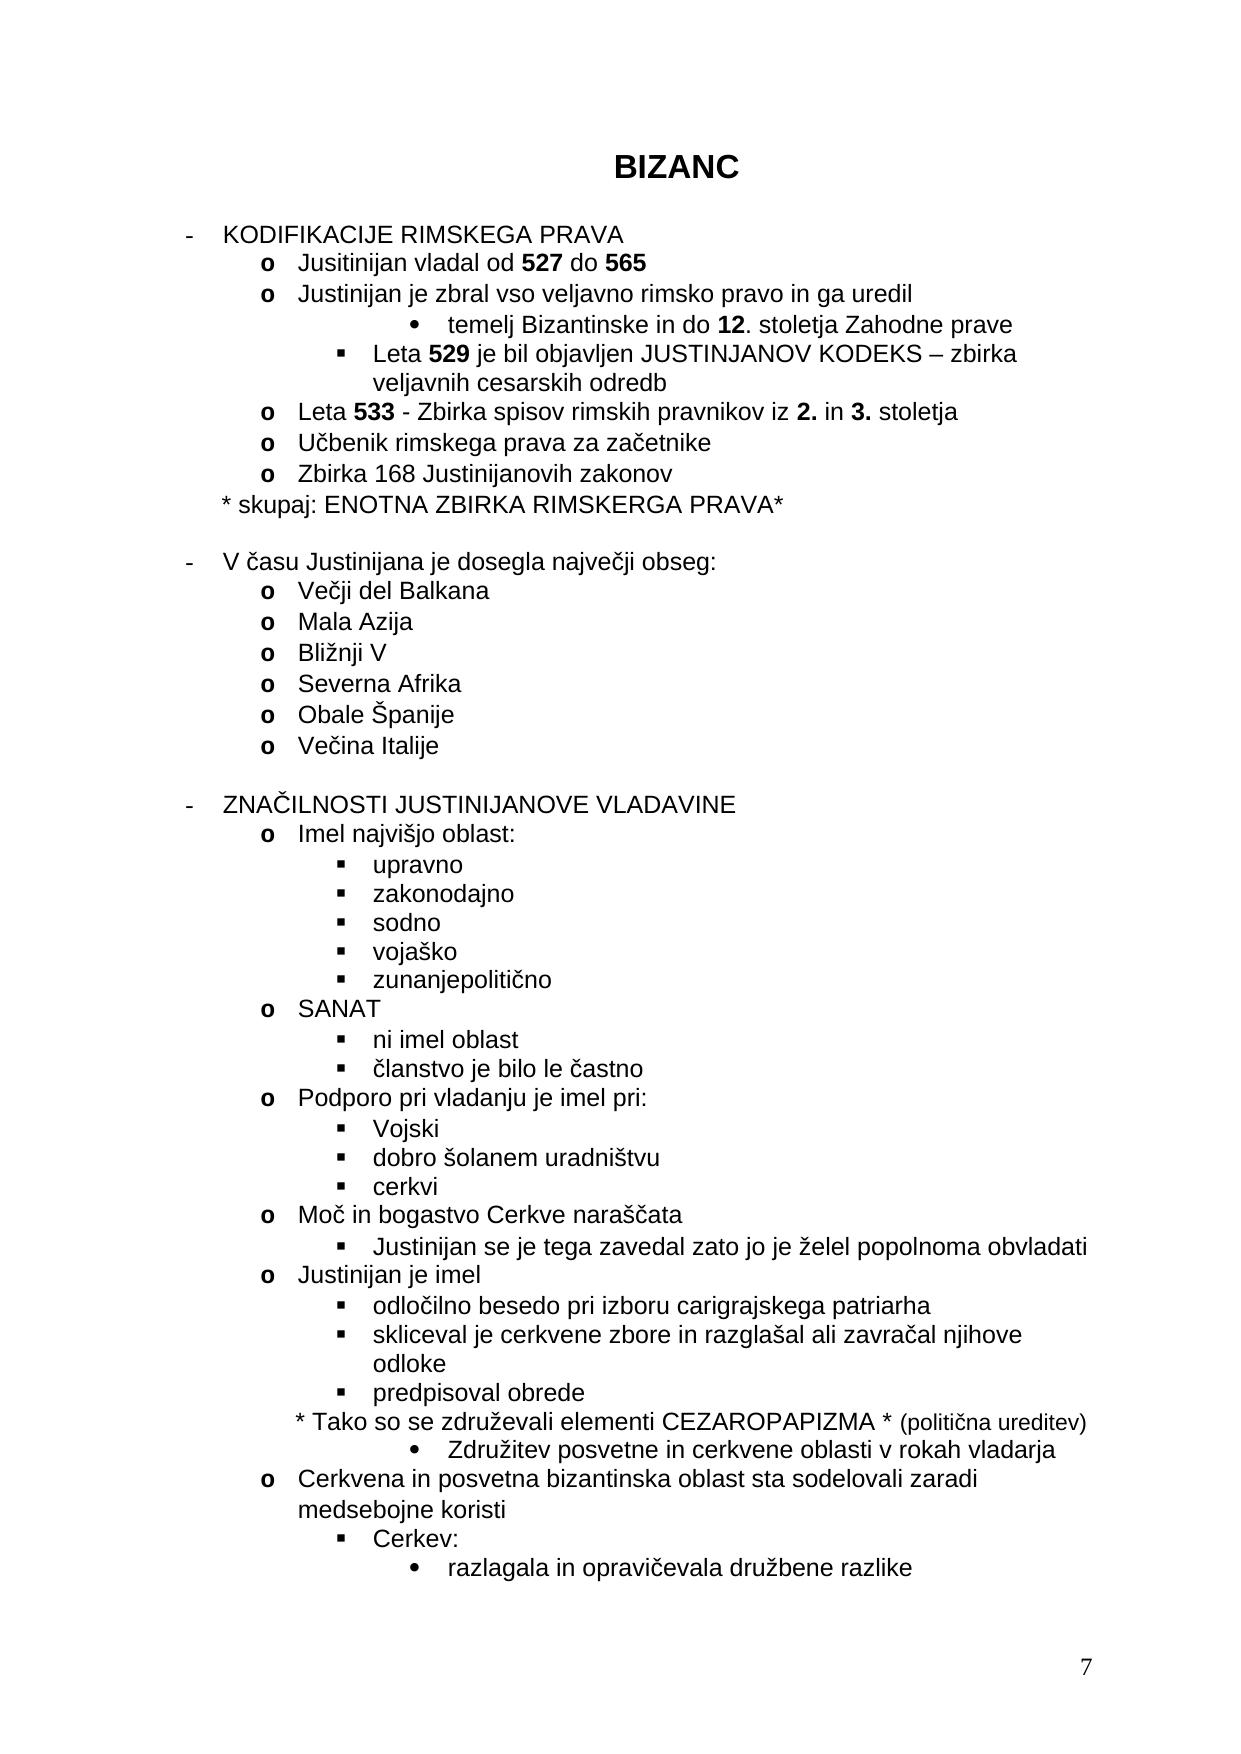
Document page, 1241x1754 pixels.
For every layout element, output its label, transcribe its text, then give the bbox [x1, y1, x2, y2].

list Podporo pri vladanju je imel pri: [260, 1083, 1093, 1114]
list Zbirka 168 Justinijanovih zakonov [260, 459, 1093, 489]
list Justinijan je zbral vso veljavno rimsko pravo in ga uredil [260, 279, 1093, 310]
list Leta 533 - Zbirka spisov rimskih pravnikov iz 2. in 3. stoletja [260, 397, 1093, 428]
list vojaško [335, 937, 1093, 966]
list Obale Španije [260, 700, 1093, 731]
list Leta 529 je bil objavljen JUSTINJANOV KODEKS – zbirka veljavnih cesarskih odredb [335, 339, 1093, 397]
list Mala Azija [260, 607, 1093, 638]
list dobro šolanem uradništvu [335, 1143, 1093, 1172]
list skliceval je cerkvene zbore in razglašal ali zavračal njihove odloke [335, 1320, 1093, 1378]
list temelj Bizantinske in do 12. stoletja Zahodne prave [410, 310, 1093, 339]
list Bližnji V [260, 638, 1093, 669]
list razlagala in opravičevala družbene razlike [410, 1553, 1093, 1582]
list Vojski [335, 1114, 1093, 1143]
list Moč in bogastvo Cerkve naraščata [260, 1201, 1093, 1231]
list ni imel oblast [335, 1025, 1093, 1054]
list Združitev posvetne in cerkvene oblasti v rokah vladarja [410, 1435, 1093, 1464]
list KODIFIKACIJE RIMSKEGA PRAVA [185, 219, 1093, 248]
list ZNAČILNOSTI JUSTINIJANOVE VLADAVINE [185, 790, 1093, 819]
text BIZANC [260, 148, 1093, 186]
text * Tako so se združevali elementi CEZAROPAPIZMA * (politična ureditev) [221, 1407, 1093, 1435]
list Imel najvišjo oblast: [260, 819, 1093, 850]
list V času Justinijana je dosegla največji obseg: [185, 547, 1093, 576]
list odločilno besedo pri izboru carigrajskega patriarha [335, 1291, 1093, 1320]
list zakonodajno [335, 879, 1093, 908]
list Justinijan je imel [260, 1260, 1093, 1291]
list Jusitinijan vladal od 527 do 565 [260, 248, 1093, 279]
list Justinijan se je tega zavedal zato jo je želel popolnoma obvladati [335, 1231, 1093, 1260]
list Večji del Balkana [260, 576, 1093, 607]
list cerkvi [335, 1172, 1093, 1201]
list sodno [335, 908, 1093, 937]
list Cerkev: [335, 1524, 1093, 1553]
list Učbenik rimskega prava za začetnike [260, 428, 1093, 459]
list SANAT [260, 994, 1093, 1025]
list Severna Afrika [260, 669, 1093, 700]
list Večina Italije [260, 731, 1093, 762]
list Cerkvena in posvetna bizantinska oblast sta sodelovali zaradi medsebojne koristi [260, 1464, 1093, 1524]
list zunanjepolitično [335, 966, 1093, 994]
list predpisoval obrede [335, 1378, 1093, 1407]
list upravno [335, 850, 1093, 879]
text * skupaj: ENOTNA ZBIRKA RIMSKERGA PRAVA* [148, 489, 1093, 518]
list članstvo je bilo le častno [335, 1054, 1093, 1083]
